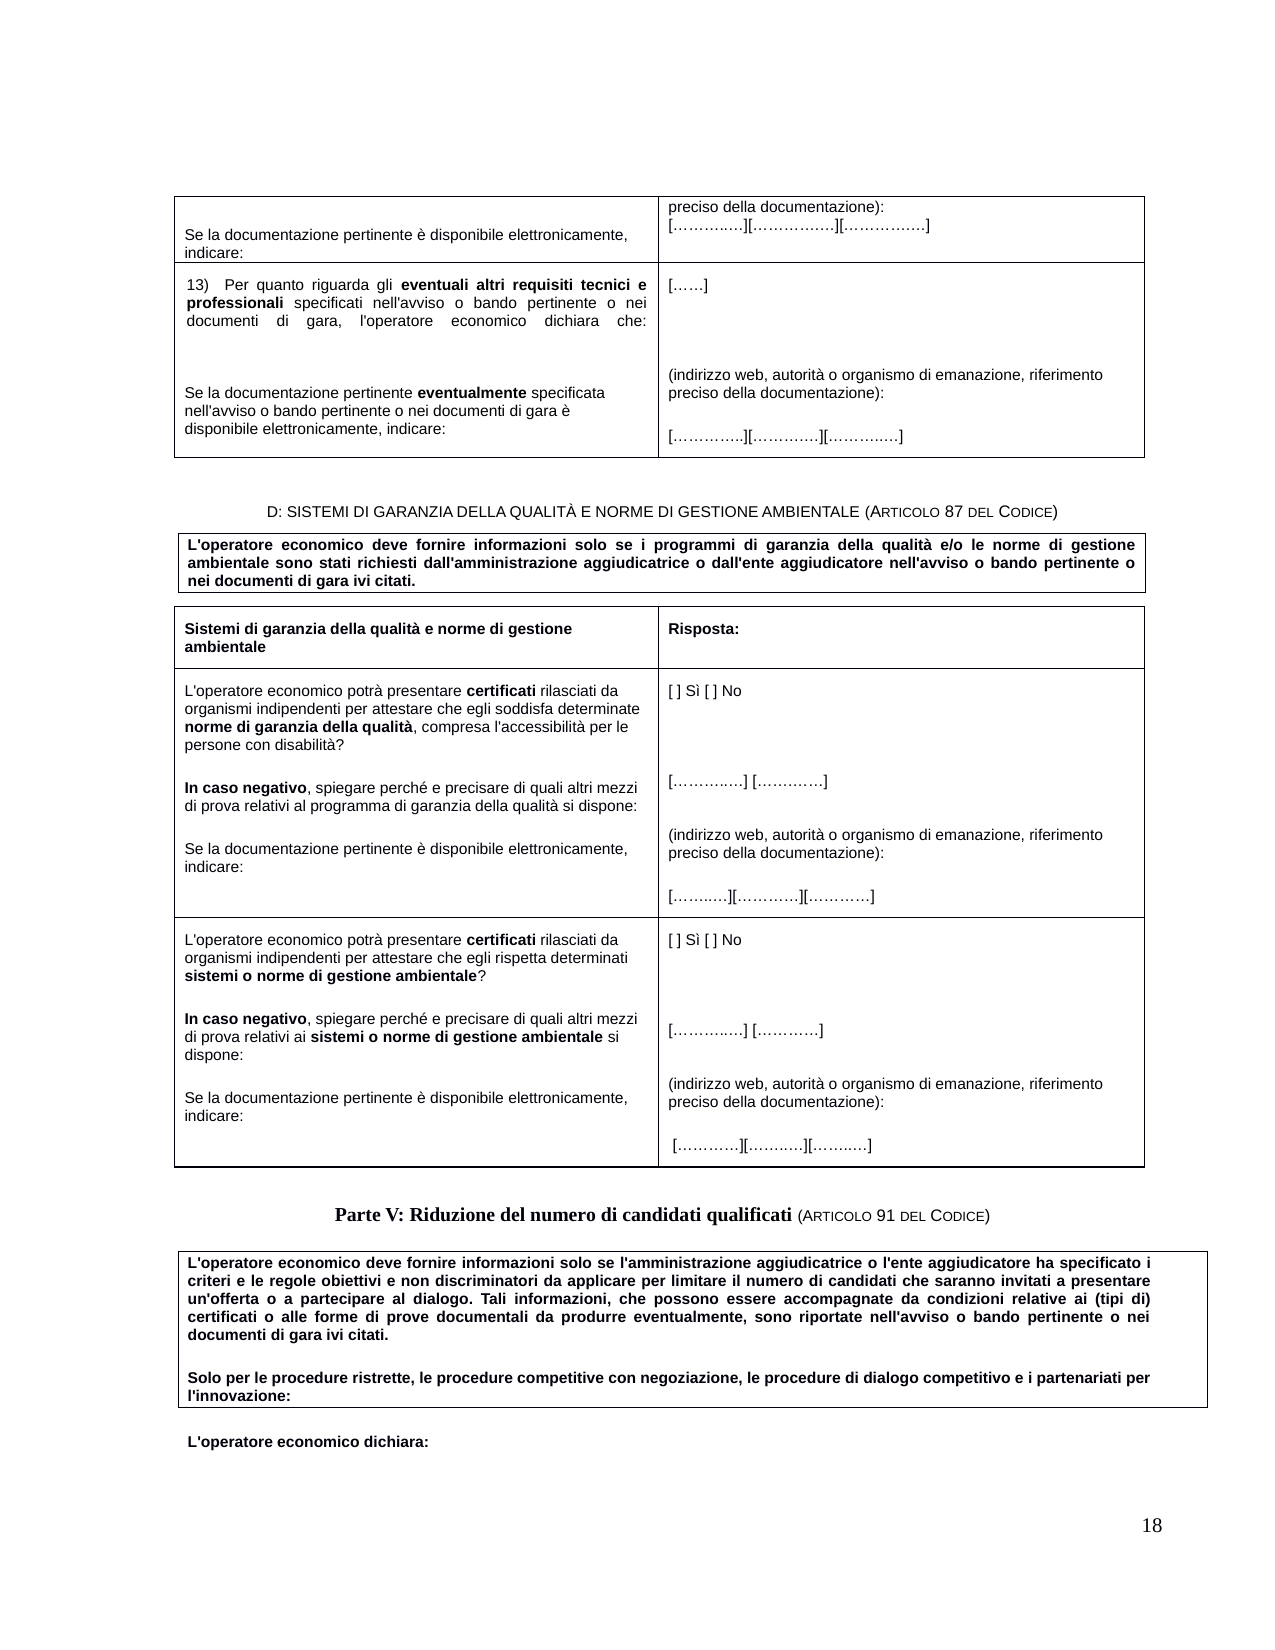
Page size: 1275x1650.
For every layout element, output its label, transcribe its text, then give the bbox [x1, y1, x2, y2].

table_cell 13) Per quanto riguarda gli eventuali altri requisiti tecnici e professionali specificati nell'avviso o bando pertinente o nei documenti di gara, l'operatore economico dichiara che: Se la documentazione pertinente eventualmente specificata nell'avviso o bando pertinente o nei documenti di gara è disponibile elettronicamente, indicare: [175, 263, 658, 457]
table_cell [……] (indirizzo web, autorità o organismo di emanazione, riferimento preciso della documentazione): […………..][……….…][………..…] [659, 263, 1144, 457]
table_cell L'operatore economico potrà presentare certificati rilasciati da organismi indipendenti per attestare che egli soddisfa determinate norme di garanzia della qualità, compresa l'accessibilità per le persone con disabilità? In caso negativo, spiegare perché e precisare di quali altri mezzi di prova relativi al programma di garanzia della qualità si dispone: Se la documentazione pertinente è disponibile elettronicamente, indicare: [175, 669, 658, 917]
table_header Sistemi di garanzia della qualità e norme di gestione ambientale [175, 607, 658, 668]
table_cell [ ] Sì [ ] No [………..…] […….……] (indirizzo web, autorità o organismo di emanazione, riferimento preciso della documentazione): [……..…][…………][…………] [659, 669, 1144, 917]
text Parte V: Riduzione del numero di candidati qualificati (Articolo 91 del Codice) [187, 1203, 1137, 1226]
table_cell L'operatore economico potrà presentare certificati rilasciati da organismi indipendenti per attestare che egli rispetta determinati sistemi o norme di gestione ambientale? In caso negativo, spiegare perché e precisare di quali altri mezzi di prova relativi ai sistemi o norme di gestione ambientale si dispone: Se la documentazione pertinente è disponibile elettronicamente, indicare: [175, 918, 658, 1166]
title D: SISTEMI di garanzia della qualità e norme di gestione ambientale (Articolo 87 del Codice) [187, 501, 1137, 521]
text L'operatore economico deve fornire informazioni solo se i programmi di garanzia della qualità e/o le norme di gestione ambientale sono stati richiesti dall'amministrazione aggiudicatrice o dall'ente aggiudicatore nell'avviso o bando pertinente o nei documenti di gara ivi citati. [179, 534, 1145, 592]
text Solo per le procedure ristrette, le procedure competitive con negoziazione, le procedure di dialogo competitivo e i partenariati per l'innovazione: [179, 1366, 1207, 1407]
text L'operatore economico dichiara: [187, 1433, 1137, 1451]
table_cell preciso della documentazione): [………..…][………….…][………….…] [659, 197, 1144, 262]
table_cell Se la documentazione pertinente è disponibile elettronicamente, indicare: [175, 197, 658, 262]
text L'operatore economico deve fornire informazioni solo se l'amministrazione aggiudicatrice o l'ente aggiudicatore ha specificato i criteri e le regole obiettivi e non discriminatori da applicare per limitare il numero di candidati che saranno invitati a presentare un'offerta o a partecipare al dialogo. Tali informazioni, che possono essere accompagnate da condizioni relative ai (tipi di) certificati o alle forme di prove documentali da produrre eventualmente, sono riportate nell'avviso o bando pertinente o nei documenti di gara ivi citati. [179, 1252, 1207, 1344]
table_header Risposta: [659, 607, 1144, 668]
table_cell [ ] Sì [ ] No [………..…] […………] (indirizzo web, autorità o organismo di emanazione, riferimento preciso della documentazione): […………][……..…][……..…] [659, 918, 1144, 1166]
